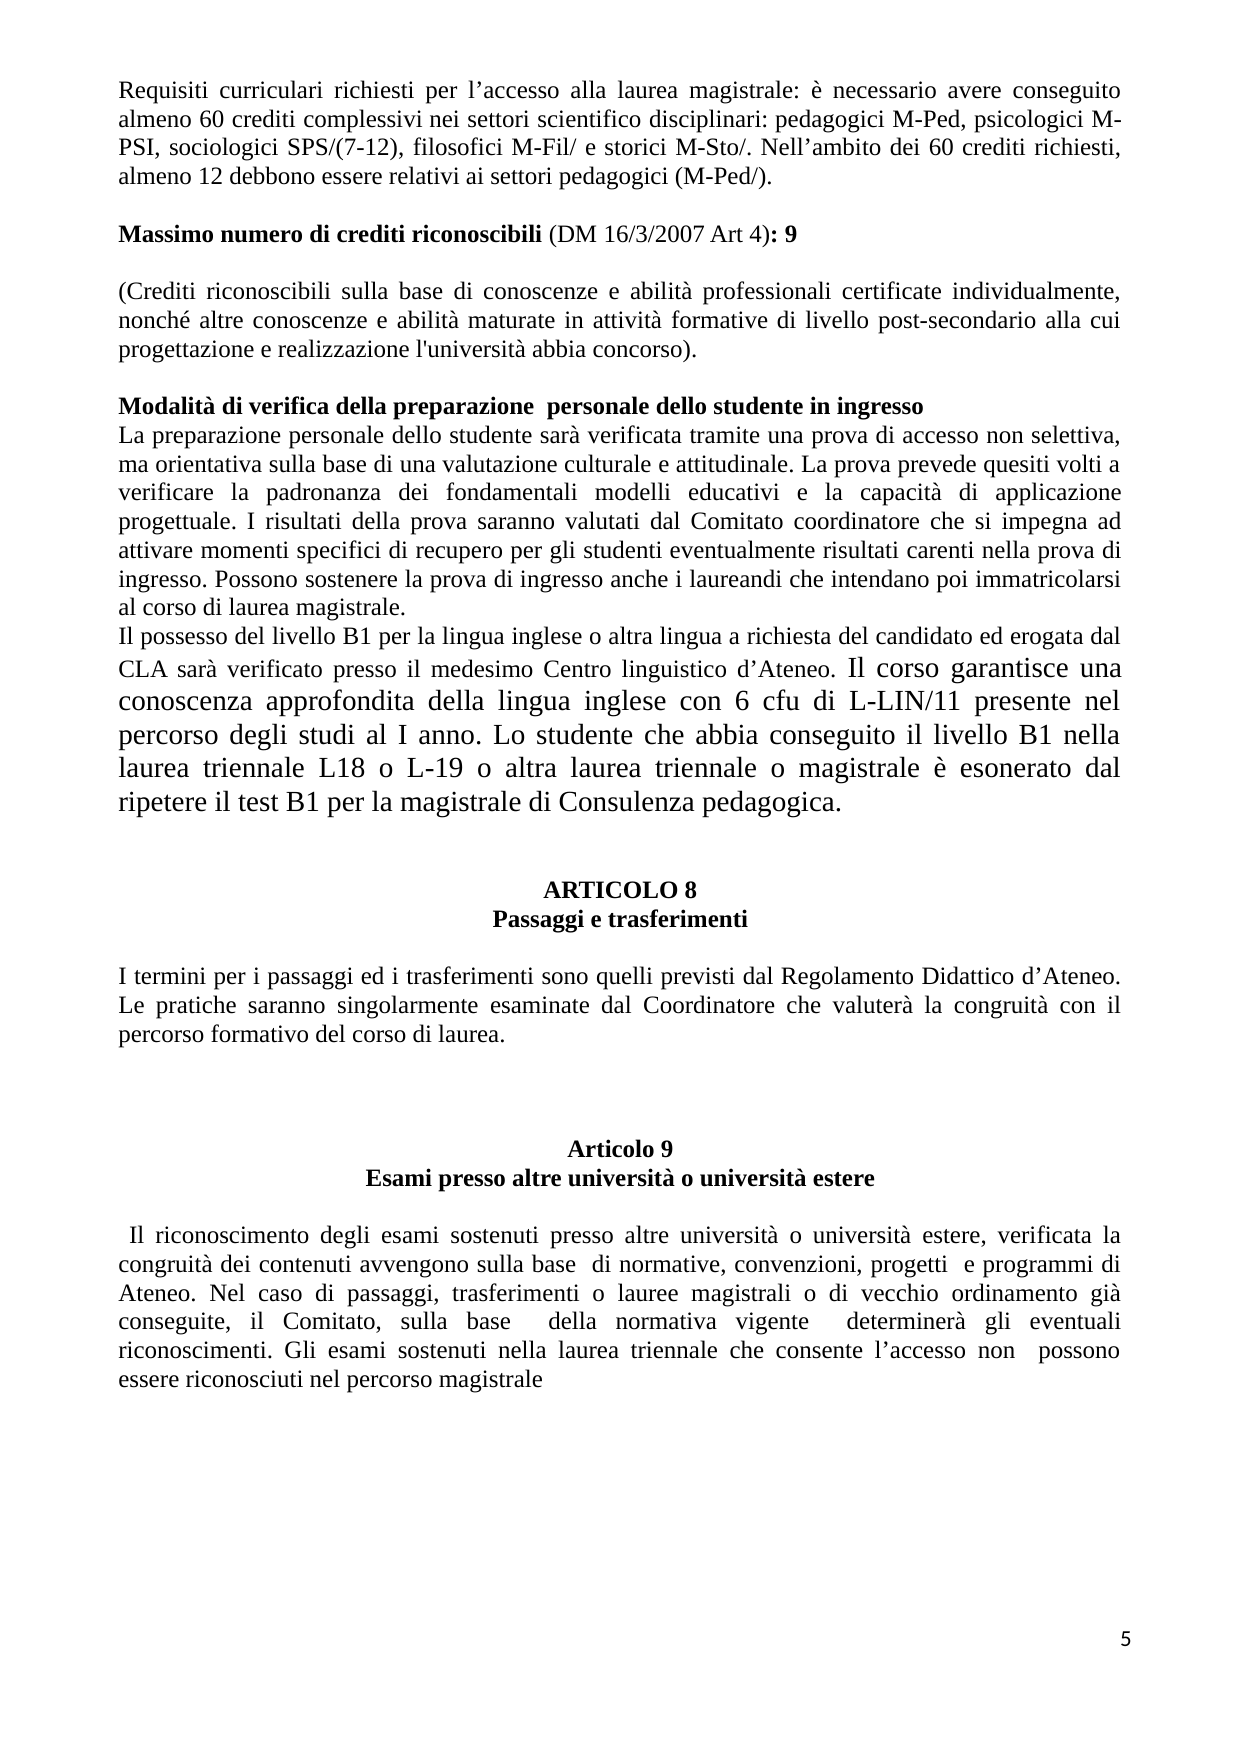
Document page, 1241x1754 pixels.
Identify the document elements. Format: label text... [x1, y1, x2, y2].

text ARTICOLO 8 [118, 875, 1122, 904]
text Massimo numero di crediti riconoscibili (DM 16/3/2007 Art 4): 9 [118, 219, 1122, 276]
text Articolo 9 [118, 1134, 1122, 1163]
text (Crediti riconoscibili sulla base di conoscenze e abilità professionali certificate individualmente, nonché altre conoscenze e abilità maturate in attività formative di livello post-secondario alla cui progettazione e realizzazione l'università abbia concorso). [118, 276, 1122, 362]
text Passaggi e trasferimenti [118, 904, 1122, 933]
text Il riconoscimento degli esami sostenuti presso altre università o università estere, verificata la congruità dei contenuti avvengono sulla base di normative, convenzioni, progetti e programmi di Ateneo. Nel caso di passaggi, trasferimenti o lauree magistrali o di vecchio ordinamento già conseguite, il Comitato, sulla base della normativa vigente determinerà gli eventuali riconoscimenti. Gli esami sostenuti nella laurea triennale che consente l’accesso non possono essere riconosciuti nel percorso magistrale [118, 1220, 1122, 1393]
text Il possesso del livello B1 per la lingua inglese o altra lingua a richiesta del candidato ed erogata dal CLA sarà verificato presso il medesimo Centro linguistico d’Ateneo. Il corso garantisce una conoscenza approfondita della lingua inglese con 6 cfu di L-LIN/11 presente nel percorso degli studi al I anno. Lo studente che abbia conseguito il livello B1 nella laurea triennale L18 o L-19 o altra laurea triennale o magistrale è esonerato dal ripetere il test B1 per la magistrale di Consulenza pedagogica. [118, 621, 1122, 818]
text I termini per i passaggi ed i trasferimenti sono quelli previsti dal Regolamento Didattico d’Ateneo. Le pratiche saranno singolarmente esaminate dal Coordinatore che valuterà la congruità con il percorso formativo del corso di laurea. [118, 961, 1122, 1048]
text Modalità di verifica della preparazione personale dello studente in ingresso [118, 391, 1122, 420]
text La preparazione personale dello studente sarà verificata tramite una prova di accesso non selettiva, ma orientativa sulla base di una valutazione culturale e attitudinale. La prova prevede quesiti volti a verificare la padronanza dei fondamentali modelli educativi e la capacità di applicazione progettuale. I risultati della prova saranno valutati dal Comitato coordinatore che si impegna ad attivare momenti specifici di recupero per gli studenti eventualmente risultati carenti nella prova di ingresso. Possono sostenere la prova di ingresso anche i laureandi che intendano poi immatricolarsi al corso di laurea magistrale. [118, 420, 1122, 621]
text Esami presso altre università o università estere [118, 1163, 1122, 1191]
text Requisiti curriculari richiesti per l’accesso alla laurea magistrale: è necessario avere conseguito almeno 60 crediti complessivi nei settori scientifico disciplinari: pedagogici M-Ped, psicologici M-PSI, sociologici SPS/(7-12), filosofici M-Fil/ e storici M-Sto/. Nell’ambito dei 60 crediti richiesti, almeno 12 debbono essere relativi ai settori pedagogici (M-Ped/). [118, 75, 1122, 190]
